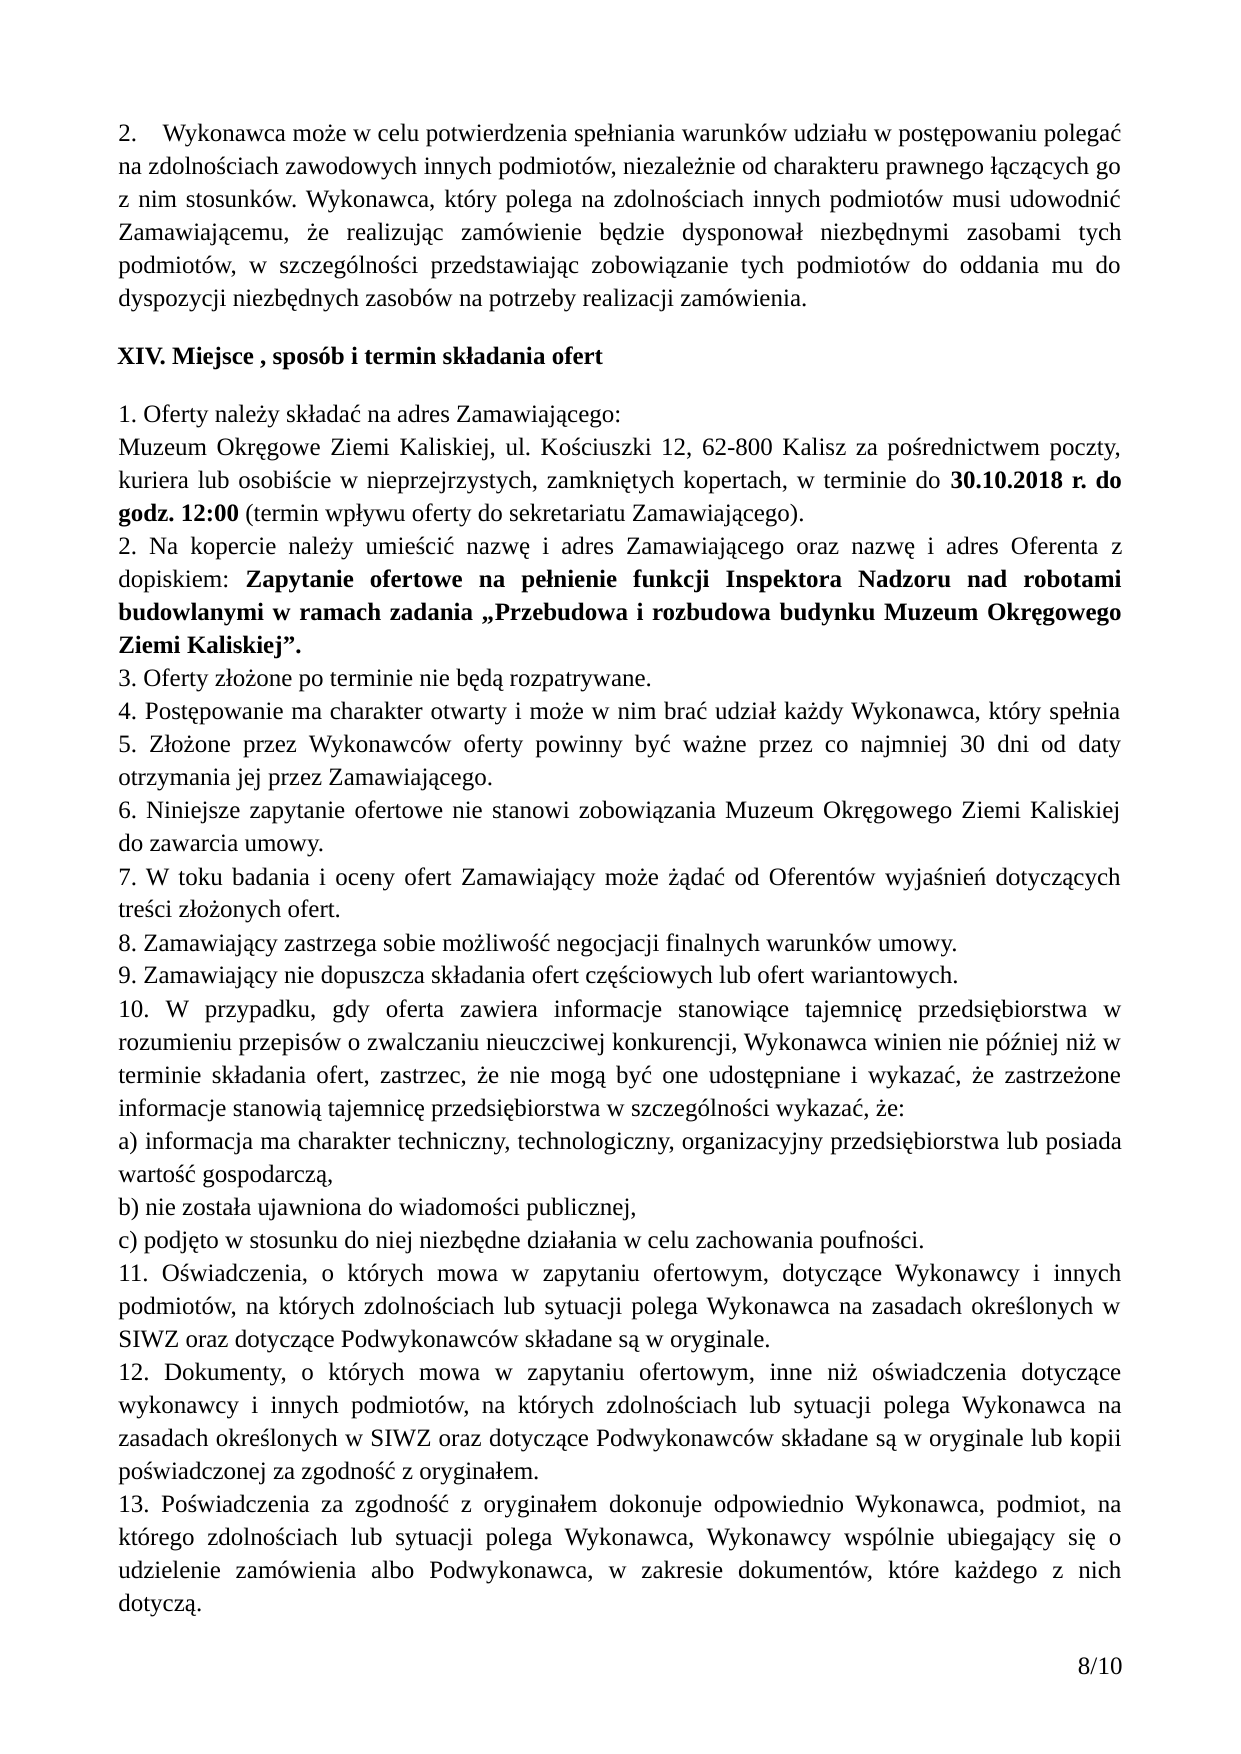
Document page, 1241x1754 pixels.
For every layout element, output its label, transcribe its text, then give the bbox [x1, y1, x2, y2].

text Muzeum Okręgowe Ziemi Kaliskiej, ul. Kościuszki 12, 62-800 Kalisz za pośrednictwem poczty, kuriera lub osobiście w nieprzejrzystych, zamkniętych kopertach, w terminie do 30.10.2018 r. do godz. 12:00 (termin wpływu oferty do sekretariatu Zamawiającego). [118, 432, 1122, 527]
text 8. Zamawiający zastrzega sobie możliwość negocjacji finalnych warunków umowy. [118, 928, 1122, 956]
list 11. Oświadczenia, o których mowa w zapytaniu ofertowym, dotyczące Wykonawcy i innych podmiotów, na których zdolnościach lub sytuacji polega Wykonawca na zasadach określonych w SIWZ oraz dotyczące Podwykonawców składane są w oryginale. [118, 1258, 1122, 1353]
text 2. Na kopercie należy umieścić nazwę i adres Zamawiającego oraz nazwę i adres Oferenta z dopiskiem: Zapytanie ofertowe na pełnienie funkcji Inspektora Nadzoru nad robotami budowlanymi w ramach zadania „Przebudowa i rozbudowa budynku Muzeum Okręgowego Ziemi Kaliskiej”. [118, 531, 1122, 659]
text XIV. Miejsce , sposób i termin składania ofert [117, 341, 1122, 370]
list c) podjęto w stosunku do niej niezbędne działania w celu zachowania poufności. [118, 1225, 1122, 1253]
text b) nie została ujawniona do wiadomości publicznej, [118, 1192, 1122, 1221]
list 9. Zamawiający nie dopuszcza składania ofert częściowych lub ofert wariantowych. [118, 961, 1122, 989]
text 6. Niniejsze zapytanie ofertowe nie stanowi zobowiązania Muzeum Okręgowego Ziemi Kaliskiej do zawarcia umowy. [118, 796, 1122, 857]
text 3. Oferty złożone po terminie nie będą rozpatrywane. [118, 663, 1122, 692]
text 7. W toku badania i oceny ofert Zamawiający może żądać od Oferentów wyjaśnień dotyczących treści złożonych ofert. [118, 862, 1122, 923]
text 4. Postępowanie ma charakter otwarty i może w nim brać udział każdy Wykonawca, który spełnia 5. Złożone przez Wykonawców oferty powinny być ważne przez co najmniej 30 dni od daty otrzymania jej przez Zamawiającego. [118, 696, 1122, 791]
list Wykonawca może w celu potwierdzenia spełniania warunków udziału w postępowaniu polegać na zdolnościach zawodowych innych podmiotów, niezależnie od charakteru prawnego łączących go z nim stosunków. Wykonawca, który polega na zdolnościach innych podmiotów musi udowodnić Zamawiającemu, że realizując zamówienie będzie dysponował niezbędnymi zasobami tych podmiotów, w szczególności przedstawiając zobowiązanie tych podmiotów do oddania mu do dyspozycji niezbędnych zasobów na potrzeby realizacji zamówienia. [118, 118, 1122, 312]
list 13. Poświadczenia za zgodność z oryginałem dokonuje odpowiednio Wykonawca, podmiot, na którego zdolnościach lub sytuacji polega Wykonawca, Wykonawcy wspólnie ubiegający się o udzielenie zamówienia albo Podwykonawca, w zakresie dokumentów, które każdego z nich dotyczą. [118, 1489, 1122, 1617]
text 1. Oferty należy składać na adres Zamawiającego: [118, 399, 1122, 428]
text a) informacja ma charakter techniczny, technologiczny, organizacyjny przedsiębiorstwa lub posiada wartość gospodarczą, [118, 1126, 1122, 1187]
list 12. Dokumenty, o których mowa w zapytaniu ofertowym, inne niż oświadczenia dotyczące wykonawcy i innych podmiotów, na których zdolnościach lub sytuacji polega Wykonawca na zasadach określonych w SIWZ oraz dotyczące Podwykonawców składane są w oryginale lub kopii poświadczonej za zgodność z oryginałem. [118, 1357, 1122, 1485]
list 10. W przypadku, gdy oferta zawiera informacje stanowiące tajemnicę przedsiębiorstwa w rozumieniu przepisów o zwalczaniu nieuczciwej konkurencji, Wykonawca winien nie później niż w terminie składania ofert, zastrzec, że nie mogą być one udostępniane i wykazać, że zastrzeżone informacje stanowią tajemnicę przedsiębiorstwa w szczególności wykazać, że: [118, 994, 1122, 1121]
